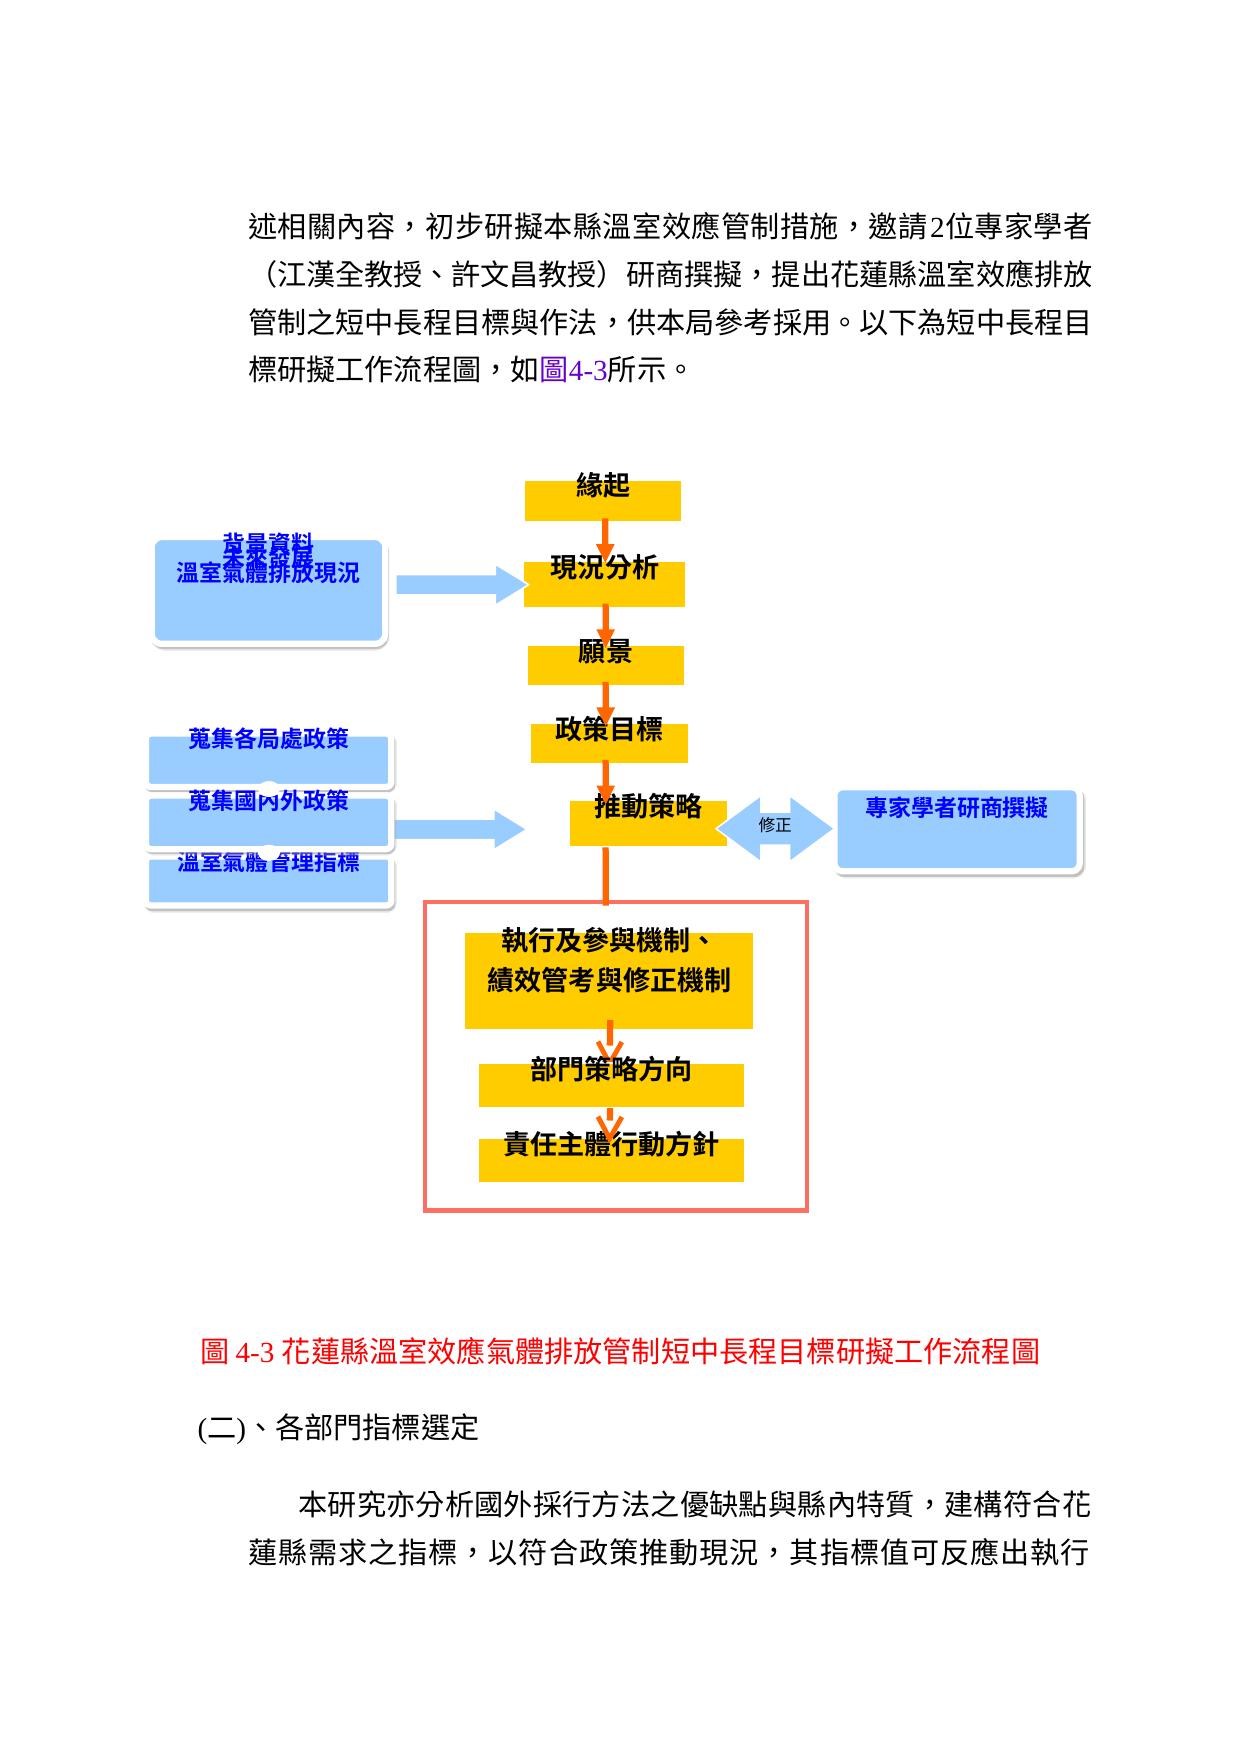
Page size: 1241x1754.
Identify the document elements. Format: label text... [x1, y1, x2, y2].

text (二)、各部門指標選定 [197, 1402, 1092, 1450]
text 本研究亦分析國外採行方法之優缺點與縣內特質，建構符合花蓮縣需求之指標，以符合政策推動現況，其指標值可反應出執行 [248, 1479, 1092, 1574]
text 述相關內容，初步研擬本縣溫室效應管制措施，邀請2位專家學者（江漢全教授、許文昌教授）研商撰擬，提出花蓮縣溫室效應排放管制之短中長程目標與作法，供本局參考採用。以下為短中長程目標研擬工作流程圖，如圖4-3所示。 [248, 201, 1092, 392]
text 圖4-3 花蓮縣溫室效應氣體排放管制短中長程目標研擬工作流程圖 [148, 1326, 1092, 1373]
